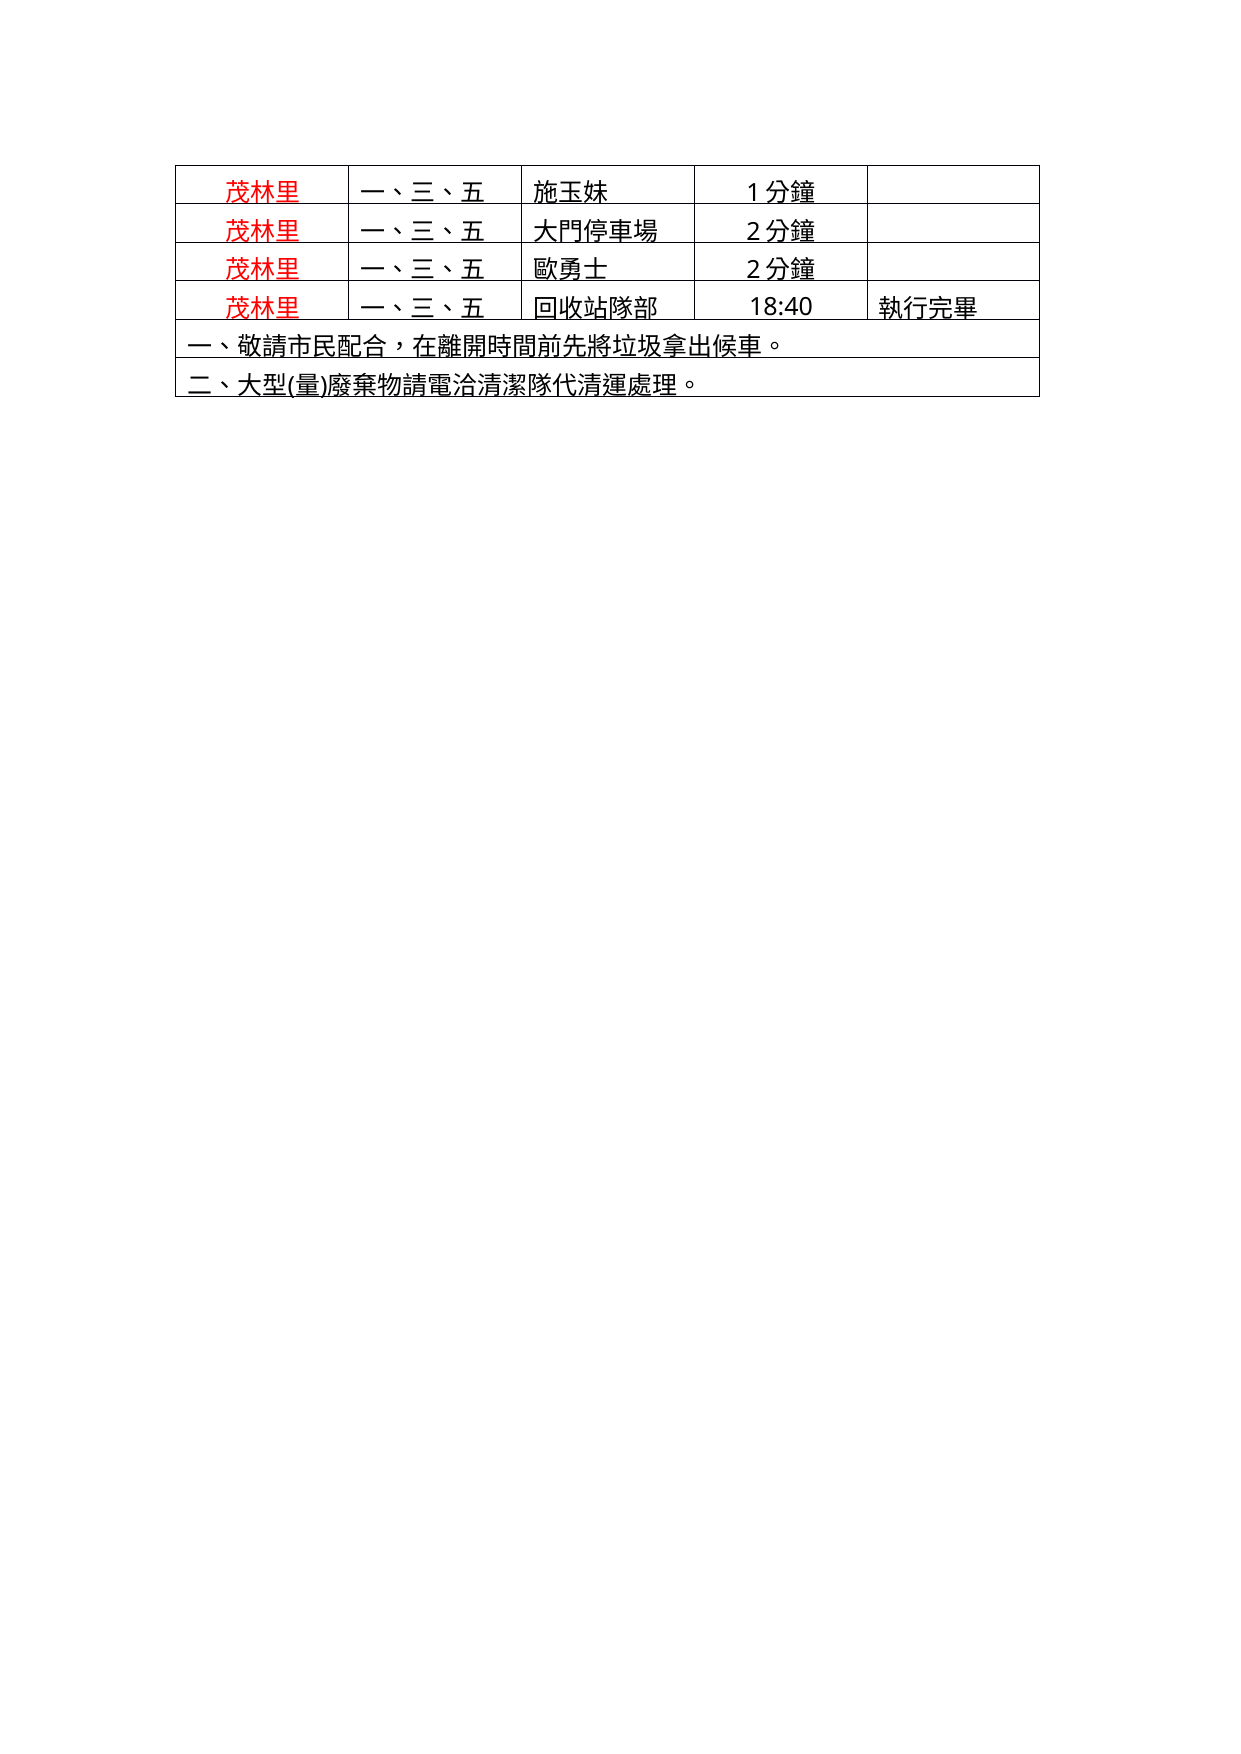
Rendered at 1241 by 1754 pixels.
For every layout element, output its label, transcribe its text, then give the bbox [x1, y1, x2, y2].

table_cell 執行完畢 [868, 281, 1039, 319]
table_cell [868, 204, 1039, 242]
table_cell 茂林里 [176, 166, 348, 203]
table_cell 二、大型(量)廢棄物請電洽清潔隊代清運處理。 [176, 358, 1039, 396]
table_cell 歐勇士 [522, 243, 694, 280]
table_cell 茂林里 [176, 204, 348, 242]
table_cell 一、三、五 [349, 204, 521, 242]
table_cell [868, 166, 1039, 203]
table_cell 大門停車場 [522, 204, 694, 242]
table_cell 茂林里 [176, 243, 348, 280]
table_cell 1分鐘 [695, 166, 867, 203]
table_cell 一、三、五 [349, 243, 521, 280]
table_cell 一、三、五 [349, 166, 521, 203]
table_cell 18:40 [695, 281, 867, 319]
table_cell 茂林里 [176, 281, 348, 319]
table_cell 2分鐘 [695, 204, 867, 242]
table_cell 2分鐘 [695, 243, 867, 280]
table_cell [868, 243, 1039, 280]
table_cell 回收站隊部 [522, 281, 694, 319]
table_cell 施玉妹 [522, 166, 694, 203]
table_cell 一、三、五 [349, 281, 521, 319]
table_cell 一、敬請市民配合，在離開時間前先將垃圾拿出候車。 [176, 320, 1039, 357]
